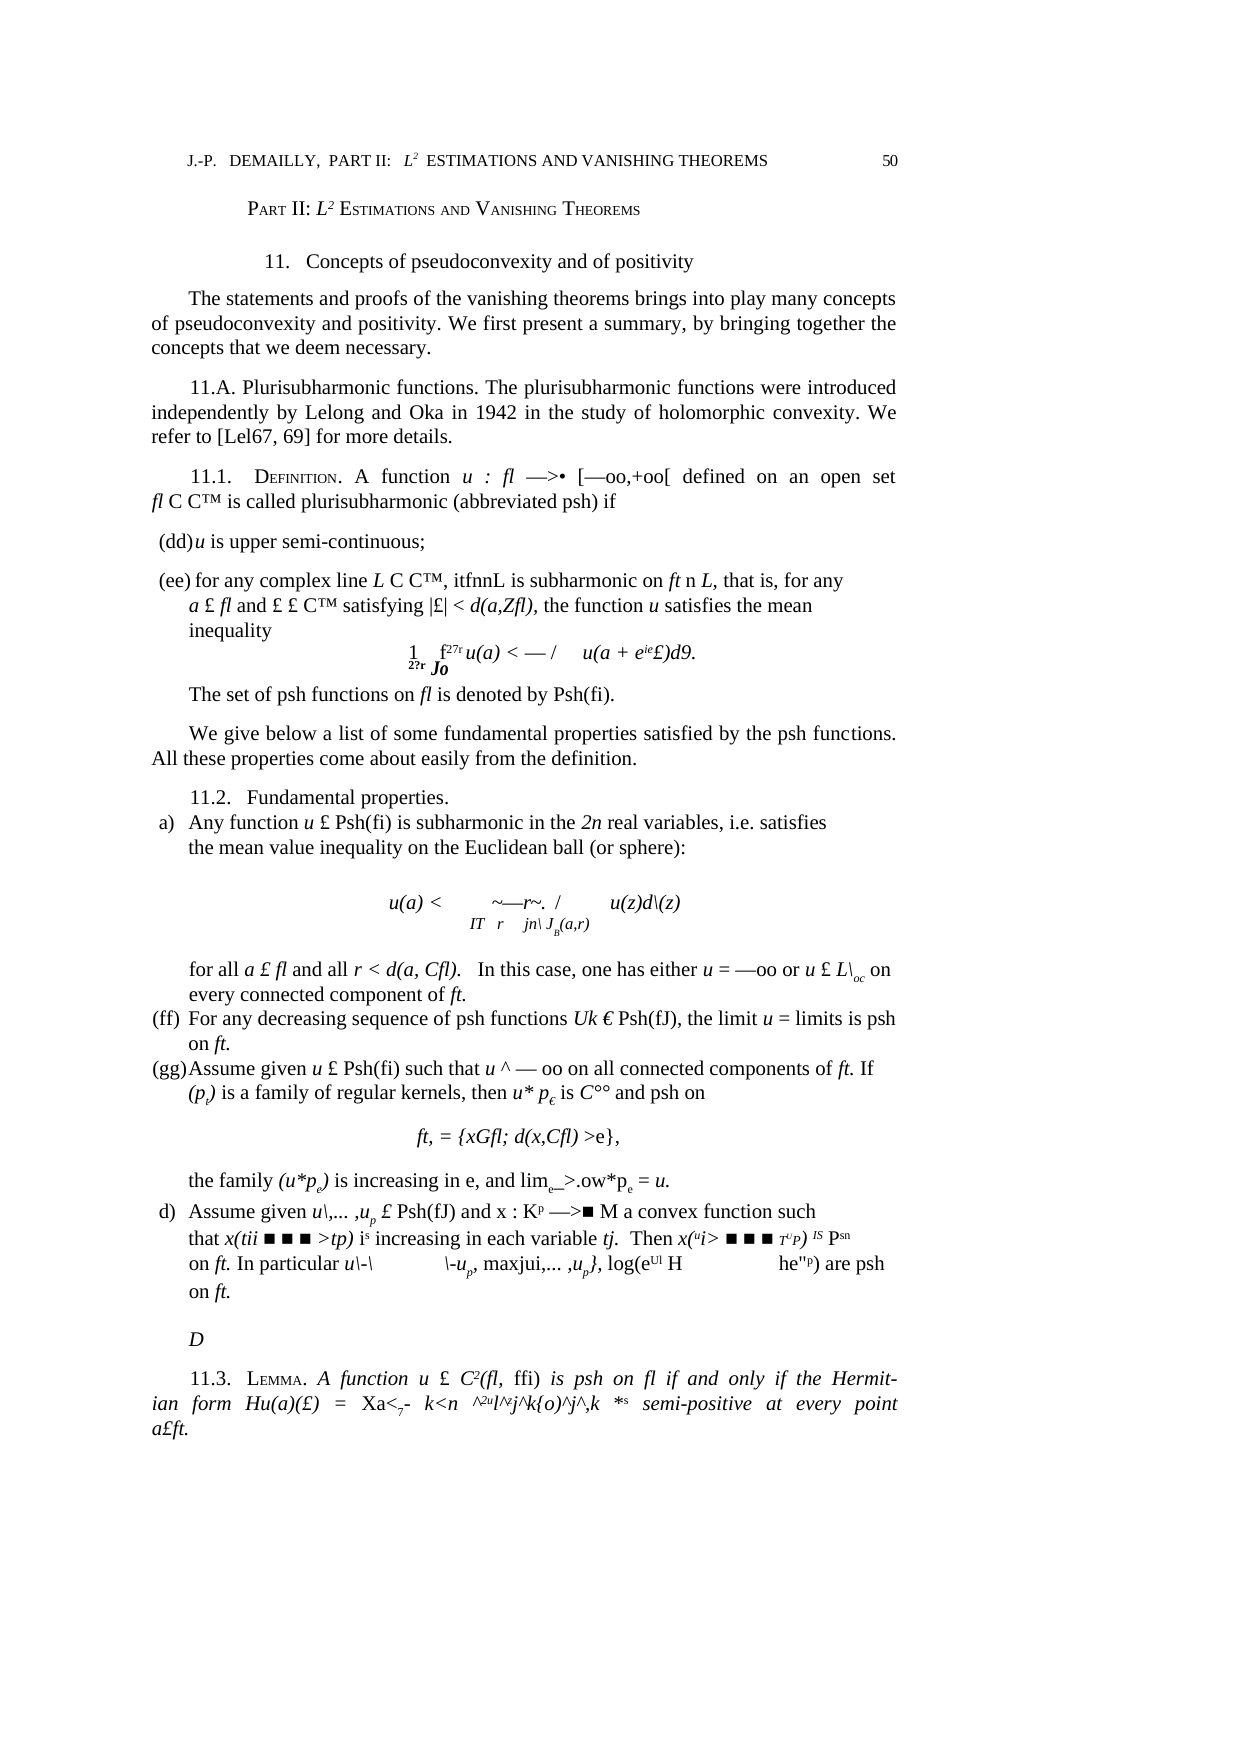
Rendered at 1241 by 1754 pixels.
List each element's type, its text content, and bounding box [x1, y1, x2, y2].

text u(a) < ~—r~. / u(z)d\(z) [388, 890, 899, 914]
text J.-P. DEMAILLY, PART II: L2 ESTIMATIONS AND VANISHING THEOREMS 50 [187, 150, 899, 169]
text a) Any function u £ Psh(fi) is subharmonic in the 2n real variables, i.e. satisfies the mean value inequality on the Euclidean ball (or sphere): [158, 809, 899, 859]
text a £ fl and £ £ C™ satisfying |£| < d(a,Zfl), the function u satisfies the mean [188, 592, 899, 617]
text inequality [188, 617, 899, 642]
text 11.A. Plurisubharmonic functions. The plurisubharmonic functions were introduced independently by Lelong and Oka in 1942 in the study of holomorphic convexity. We refer to [Lel67, 69] for more details. [151, 375, 897, 449]
text 11.1. Definition. A function u : fl —>• [—oo,+oo[ defined on an open set fl C C™ is called plurisubharmonic (abbreviated psh) if [152, 463, 896, 513]
text 11.3. Lemma. A function u £ C2(fl, ffi) is psh on fl if and only if the Hermit- ian form Hu(a)(£) = Xa<7- k<n ^2ul^zj^k{o)^j^,k *s semi-positive at every point a£ft. [152, 1366, 898, 1441]
text the family (u*pe) is increasing in e, and lime_>.ow*pe = u. [188, 1168, 899, 1197]
text for all a £ fl and all r < d(a, Cfl). In this case, one has either u = —oo or u £ L\oc on every connected component of ft. [188, 957, 899, 1006]
list For any decreasing sequence of psh functions Uk € Psh(fJ), the limit u = limits is psh on ft. [152, 1006, 899, 1055]
text 11.2. Fundamental properties. [189, 784, 899, 809]
text d) Assume given u\,... ,up £ Psh(fJ) and x : Kp —>■ M a convex function such that x(tii ■ ■ ■ >tp) is increasing in each variable tj. Then x(ui> ■ ■ ■ tup) IS Psn [158, 1197, 899, 1251]
text ft, = {xGfl; d(x,Cfl) >e}, [417, 1124, 899, 1148]
list for any complex line L C C™, itfnnL is subharmonic on ft n L, that is, for any [158, 567, 899, 592]
text 1 f27r u(a) < — / u(a + eie£)d9. 2?r Jo [408, 646, 709, 679]
list Assume given u £ Psh(fi) such that u ^ — oo on all connected components of ft. If (pt) is a family of regular kernels, then u* p€ is C°° and psh on [152, 1055, 899, 1104]
text The statements and proofs of the vanishing theorems brings into play many concepts of pseudoconvexity and positivity. We first present a summary, by bringing together the concepts that we deem necessary. [151, 286, 897, 360]
text We give below a list of some fundamental properties satisfied by the psh func­tions. All these properties come about easily from the definition. [151, 720, 896, 770]
text on ft. In particular u\-\ \-up, maxjui,... ,up}, log(eUl H he"p) are psh [188, 1251, 899, 1279]
text 11. Concepts of pseudoconvexity and of positivity [264, 249, 899, 273]
text IT r jn\ JB(a,r) [162, 914, 899, 939]
text on ft. D [188, 1279, 899, 1351]
list u is upper semi-continuous; [158, 529, 899, 553]
text Part II: L2 Estimations and Vanishing Theorems [247, 196, 899, 220]
text The set of psh functions on fl is denoted by Psh(fi). [188, 682, 899, 706]
